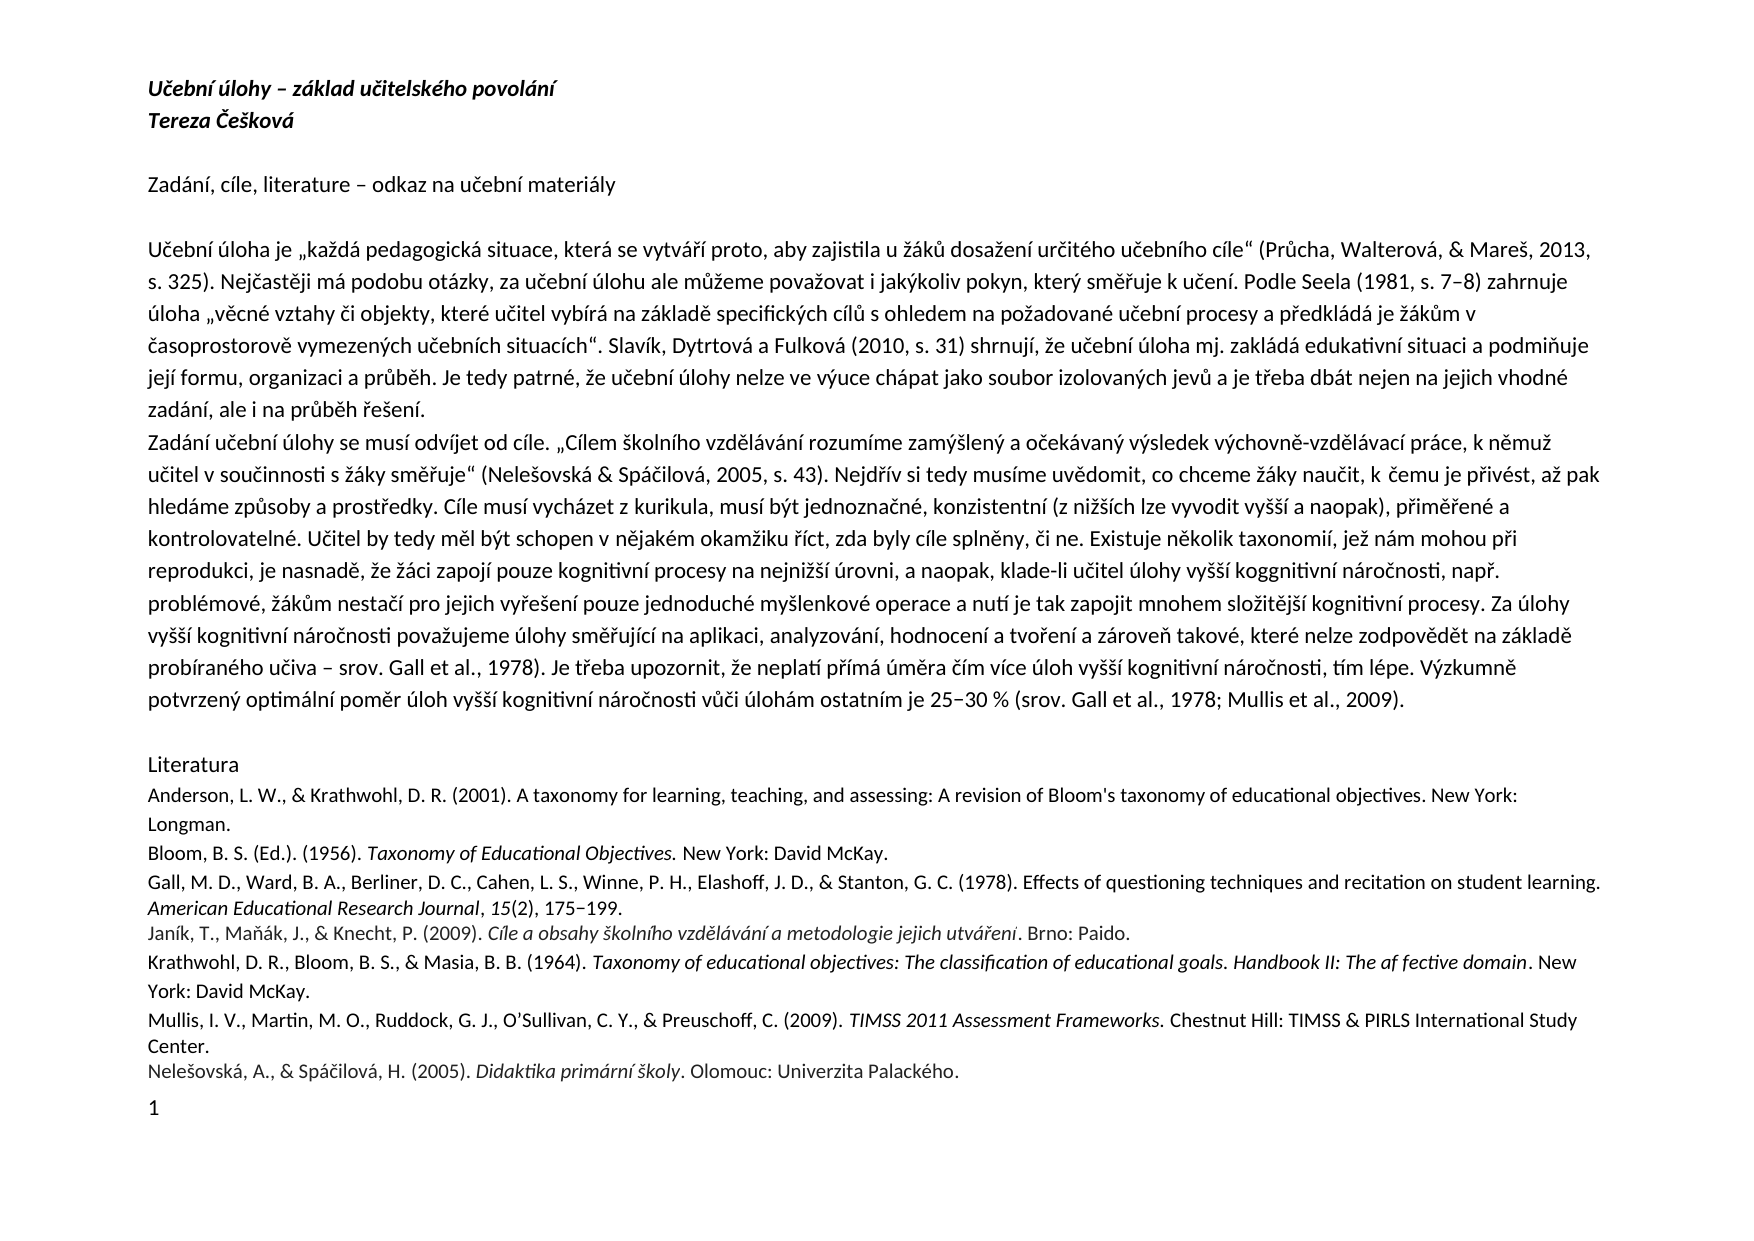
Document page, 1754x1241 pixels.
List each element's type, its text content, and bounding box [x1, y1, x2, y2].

text Gall, M. D., Ward, B. A., Berliner, D. C., Cahen, L. S., Winne, P. H., Elashoff, J. D., & Stanton, G. C. (1978). Effects of questioning techniques and recitation on student learning. American Educational Research Journal, 15(2), 175−199. [148, 869, 1606, 920]
text Janík, T., Maňák, J., & Knecht, P. (2009). Cíle a obsahy školního vzdělávání a metodologie jejich utváření. Brno: Paido. [148, 920, 1606, 946]
text Učební úloha je „každá pedagogická situace, která se vytváří proto, aby zajistila u žáků dosažení určitého učebního cíle“ (Průcha, Walterová, & Mareš, 2013, s. 325). Nejčastěji má podobu otázky, za učební úlohu ale můžeme považovat i jakýkoliv pokyn, který směřuje k učení. Podle Seela (1981, s. 7–8) zahrnuje úloha „věcné vztahy či objekty, které učitel vybírá na základě specifických cílů s ohledem na požadované učební procesy a předkládá je žákům v časoprostorově vymezených učebních situacích“. Slavík, Dytrtová a Fulková (2010, s. 31) shrnují, že učební úloha mj. zakládá edukativní situaci a podmiňuje její formu, organizaci a průběh. Je tedy patrné, že učební úlohy nelze ve výuce chápat jako soubor izolovaných jevů a je třeba dbát nejen na jejich vhodné zadání, ale i na průběh řešení. [148, 235, 1606, 424]
text Nelešovská, A., & Spáčilová, H. (2005). Didaktika primární školy. Olomouc: Univerzita Palackého. [148, 1058, 1606, 1084]
text Zadání, cíle, literature – odkaz na učební materiály [148, 170, 1606, 198]
text Bloom, B. S. (Ed.). (1956). Taxonomy of Educational Objectives. New York: David McKay. [148, 840, 1606, 866]
text Zadání učební úlohy se musí odvíjet od cíle. „Cílem školního vzdělávání rozumíme zamýšlený a očekávaný výsledek výchovně-vzdělávací práce, k němuž učitel v součinnosti s žáky směřuje“ (Nelešovská & Spáčilová, 2005, s. 43). Nejdřív si tedy musíme uvědomit, co chceme žáky naučit, k čemu je přivést, až pak hledáme způsoby a prostředky. Cíle musí vycházet z kurikula, musí být jednoznačné, konzistentní (z nižších lze vyvodit vyšší a naopak), přiměřené a kontrolovatelné. Učitel by tedy měl být schopen v nějakém okamžiku říct, zda byly cíle splněny, či ne. Existuje několik taxonomií, jež nám mohou při reprodukci, je nasnadě, že žáci zapojí pouze kognitivní procesy na nejnižší úrovni, a naopak, klade-li učitel úlohy vyšší koggnitivní náročnosti, např. problémové, žákům nestačí pro jejich vyřešení pouze jednoduché myšlenkové operace a nutí je tak zapojit mnohem složitější kognitivní procesy. Za úlohy vyšší kognitivní náročnosti považujeme úlohy směřující na aplikaci, analyzování, hodnocení a tvoření a zároveň takové, které nelze zodpovědět na základě probíraného učiva – srov. Gall et al., 1978). Je třeba upozornit, že neplatí přímá úměra čím více úloh vyšší kognitivní náročnosti, tím lépe. Výzkumně potvrzený optimální poměr úloh vyšší kognitivní náročnosti vůči úlohám ostatním je 25−30 % (srov. Gall et al., 1978; Mullis et al., 2009). [148, 428, 1606, 713]
text Mullis, I. V., Martin, M. O., Ruddock, G. J., O’Sullivan, C. Y., & Preuschoff, C. (2009). TIMSS 2011 Assessment Frameworks. Chestnut Hill: TIMSS & PIRLS International Study Center. [148, 1008, 1606, 1058]
text Literatura [148, 750, 1606, 778]
text Tereza Češková [148, 106, 1606, 134]
text Krathwohl, D. R., Bloom, B. S., & Masia, B. B. (1964). Taxonomy of educational objectives: The classification of educational goals. Handbook II: The af fective domain. New York: David McKay. [148, 949, 1606, 1004]
text Učební úlohy – základ učitelského povolání [148, 74, 1606, 102]
text Anderson, L. W., & Krathwohl, D. R. (2001). A taxonomy for learning, teaching, and assessing: A revision of Bloom's taxonomy of educational objectives. New York: Longman. [148, 782, 1606, 836]
